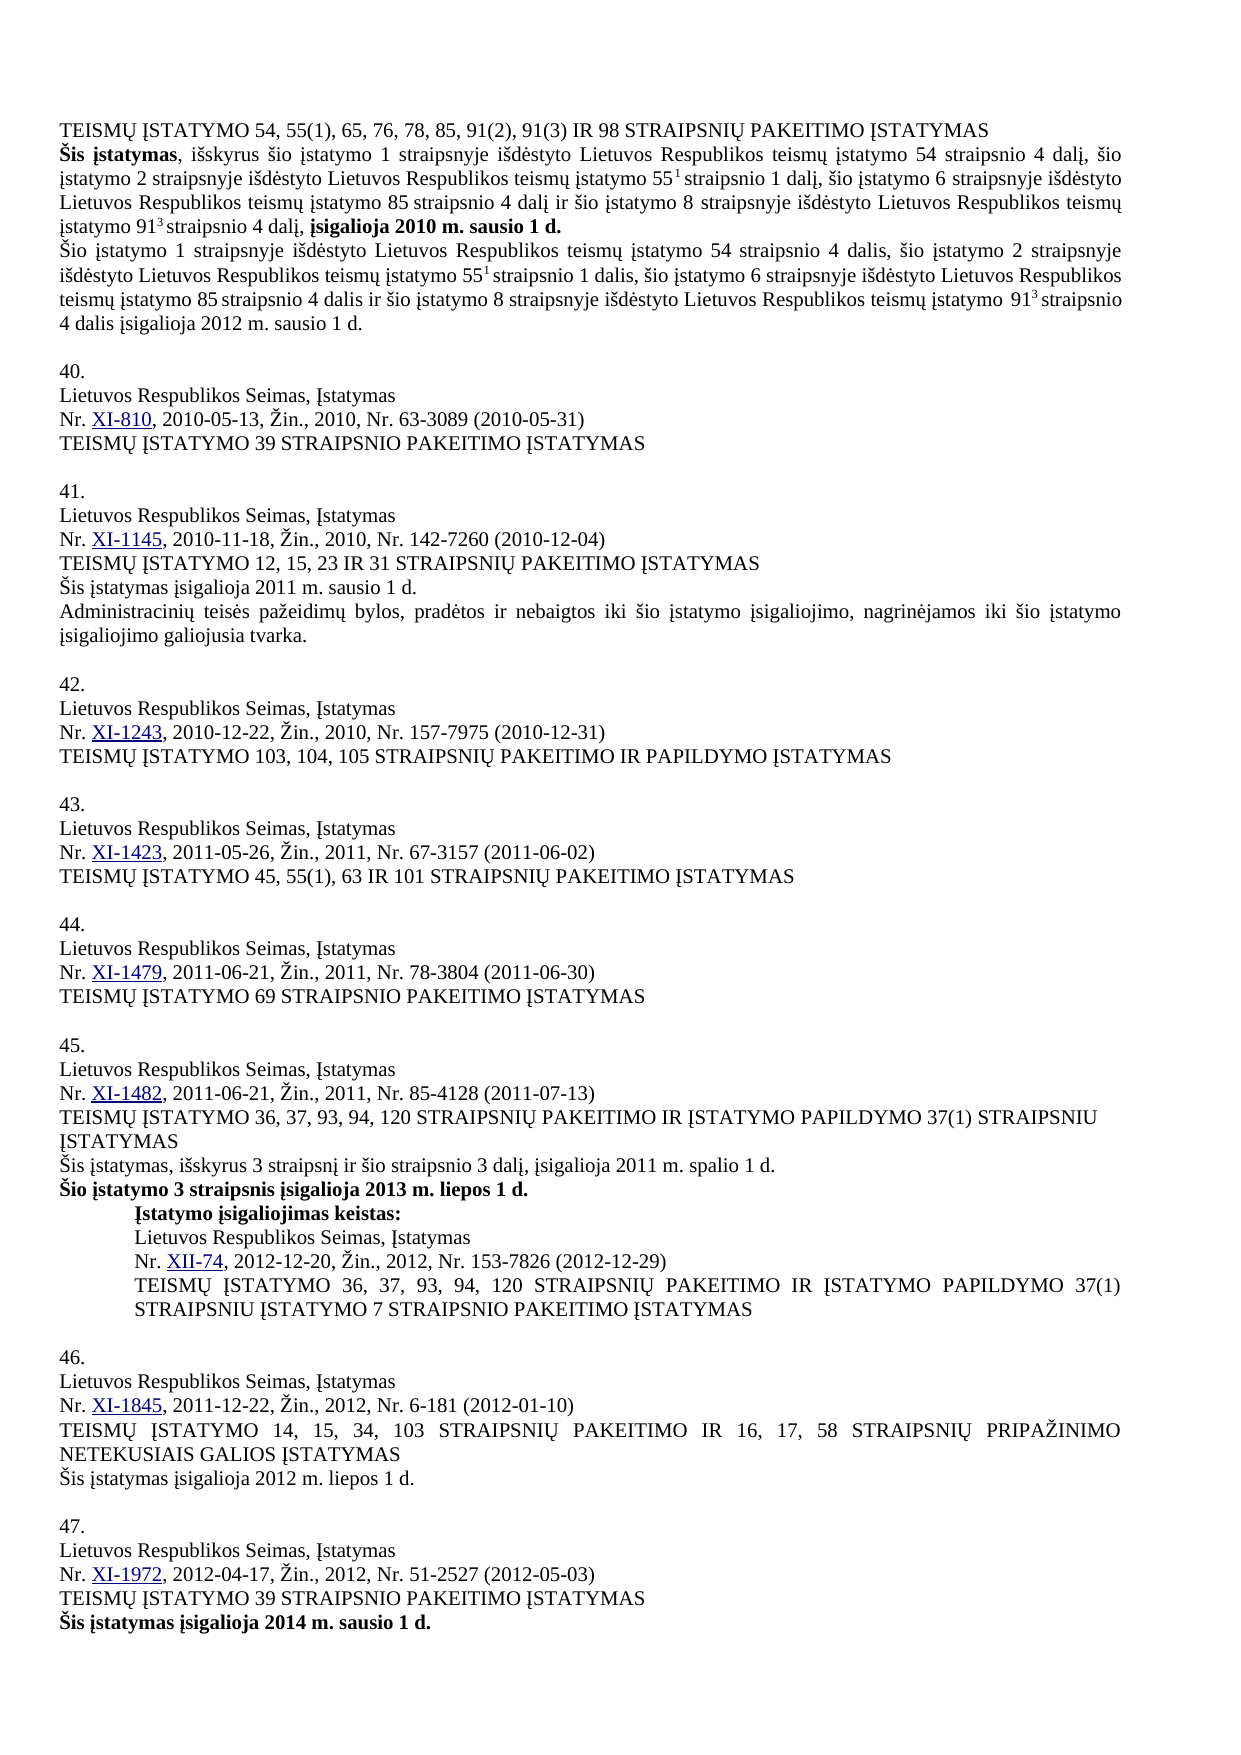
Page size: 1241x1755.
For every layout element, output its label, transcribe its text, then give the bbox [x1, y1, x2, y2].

text Nr. XI-1972, 2012-04-17, Žin., 2012, Nr. 51-2527 (2012-05-03) [59, 1562, 1122, 1586]
text Lietuvos Respublikos Seimas, Įstatymas [59, 383, 1122, 407]
text TEISMŲ ĮSTATYMO 14, 15, 34, 103 STRAIPSNIŲ PAKEITIMO IR 16, 17, 58 STRAIPSNIŲ PRIPAŽINIMO NETEKUSIAIS GALIOS ĮSTATYMAS [59, 1417, 1122, 1466]
text 42. [59, 672, 1122, 696]
text Šis įstatymas įsigalioja 2011 m. sausio 1 d. [59, 575, 1122, 599]
text 46. [59, 1345, 1122, 1369]
text Nr. XII-74, 2012-12-20, Žin., 2012, Nr. 153-7826 (2012-12-29) [59, 1249, 1122, 1273]
text Lietuvos Respublikos Seimas, Įstatymas [59, 1538, 1122, 1562]
text Lietuvos Respublikos Seimas, Įstatymas [59, 936, 1122, 960]
text Nr. XI-1479, 2011-06-21, Žin., 2011, Nr. 78-3804 (2011-06-30) [59, 960, 1122, 984]
text TEISMŲ ĮSTATYMO 36, 37, 93, 94, 120 STRAIPSNIŲ PAKEITIMO IR ĮSTATYMO PAPILDYMO 37(1) STRAIPSNIU ĮSTATYMO 7 STRAIPSNIO PAKEITIMO ĮSTATYMAS [134, 1273, 1122, 1321]
text Šis įstatymas įsigalioja 2012 m. liepos 1 d. [59, 1466, 1122, 1490]
text Lietuvos Respublikos Seimas, Įstatymas [59, 503, 1122, 527]
text Įstatymo įsigaliojimas keistas: [59, 1201, 1122, 1225]
text TEISMŲ ĮSTATYMO 12, 15, 23 IR 31 STRAIPSNIŲ PAKEITIMO ĮSTATYMAS [59, 551, 1122, 575]
text Administracinių teisės pažeidimų bylos, pradėtos ir nebaigtos iki šio įstatymo įsigaliojimo, nagrinėjamos iki šio įstatymo įsigaliojimo galiojusia tvarka. [59, 599, 1122, 647]
text Lietuvos Respublikos Seimas, Įstatymas [59, 1225, 1122, 1249]
text Nr. XI-1423, 2011-05-26, Žin., 2011, Nr. 67-3157 (2011-06-02) [59, 840, 1122, 864]
text TEISMŲ ĮSTATYMO 36, 37, 93, 94, 120 STRAIPSNIŲ PAKEITIMO IR ĮSTATYMO PAPILDYMO 37(1) STRAIPSNIU ĮSTATYMAS [59, 1105, 1122, 1153]
text Šio įstatymo 3 straipsnis įsigalioja 2013 m. liepos 1 d. [59, 1177, 1122, 1201]
text Šis įstatymas, išskyrus 3 straipsnį ir šio straipsnio 3 dalį, įsigalioja 2011 m. spalio 1 d. [59, 1153, 1122, 1177]
text 40. [59, 359, 1122, 383]
text Lietuvos Respublikos Seimas, Įstatymas [59, 1057, 1122, 1081]
text 45. [59, 1032, 1122, 1057]
text Nr. XI-1845, 2011-12-22, Žin., 2012, Nr. 6-181 (2012-01-10) [59, 1393, 1122, 1417]
text Lietuvos Respublikos Seimas, Įstatymas [59, 1369, 1122, 1393]
text Nr. XI-810, 2010-05-13, Žin., 2010, Nr. 63-3089 (2010-05-31) [59, 407, 1122, 431]
text 47. [59, 1514, 1122, 1538]
text 44. [59, 912, 1122, 936]
text 41. [59, 479, 1122, 503]
text Nr. XI-1482, 2011-06-21, Žin., 2011, Nr. 85-4128 (2011-07-13) [59, 1081, 1122, 1105]
text TEISMŲ ĮSTATYMO 69 STRAIPSNIO PAKEITIMO ĮSTATYMAS [59, 984, 1122, 1008]
text Šis įstatymas, išskyrus šio įstatymo 1 straipsnyje išdėstyto Lietuvos Respublikos teismų įstatymo 54 straipsnio 4 dalį, šio įstatymo 2 straipsnyje išdėstyto Lietuvos Respublikos teismų įstatymo 551 straipsnio 1 dalį, šio įstatymo 6 straipsnyje išdėstyto Lietuvos Respublikos teismų įstatymo 85 straipsnio 4 dalį ir šio įstatymo 8 straipsnyje išdėstyto Lietuvos Respublikos teismų įstatymo 913 straipsnio 4 dalį, įsigalioja 2010 m. sausio 1 d. [59, 142, 1122, 238]
text TEISMŲ ĮSTATYMO 39 STRAIPSNIO PAKEITIMO ĮSTATYMAS [59, 1586, 1122, 1610]
text TEISMŲ ĮSTATYMO 39 STRAIPSNIO PAKEITIMO ĮSTATYMAS [59, 431, 1122, 455]
text TEISMŲ ĮSTATYMO 103, 104, 105 STRAIPSNIŲ PAKEITIMO IR PAPILDYMO ĮSTATYMAS [59, 744, 1122, 768]
text Nr. XI-1145, 2010-11-18, Žin., 2010, Nr. 142-7260 (2010-12-04) [59, 527, 1122, 551]
text 43. [59, 792, 1122, 816]
text Lietuvos Respublikos Seimas, Įstatymas [59, 696, 1122, 720]
text TEISMŲ ĮSTATYMO 45, 55(1), 63 IR 101 STRAIPSNIŲ PAKEITIMO ĮSTATYMAS [59, 864, 1122, 888]
text Šis įstatymas įsigalioja 2014 m. sausio 1 d. [59, 1610, 1122, 1634]
text Nr. XI-1243, 2010-12-22, Žin., 2010, Nr. 157-7975 (2010-12-31) [59, 720, 1122, 744]
text Šio įstatymo 1 straipsnyje išdėstyto Lietuvos Respublikos teismų įstatymo 54 straipsnio 4 dalis, šio įstatymo 2 straipsnyje išdėstyto Lietuvos Respublikos teismų įstatymo 551 straipsnio 1 dalis, šio įstatymo 6 straipsnyje išdėstyto Lietuvos Respublikos teismų įstatymo 85 straipsnio 4 dalis ir šio įstatymo 8 straipsnyje išdėstyto Lietuvos Respublikos teismų įstatymo 913 straipsnio 4 dalis įsigalioja 2012 m. sausio 1 d. [59, 238, 1122, 335]
text TEISMŲ ĮSTATYMO 54, 55(1), 65, 76, 78, 85, 91(2), 91(3) IR 98 STRAIPSNIŲ PAKEITIMO ĮSTATYMAS [59, 118, 1122, 142]
text Lietuvos Respublikos Seimas, Įstatymas [59, 816, 1122, 840]
